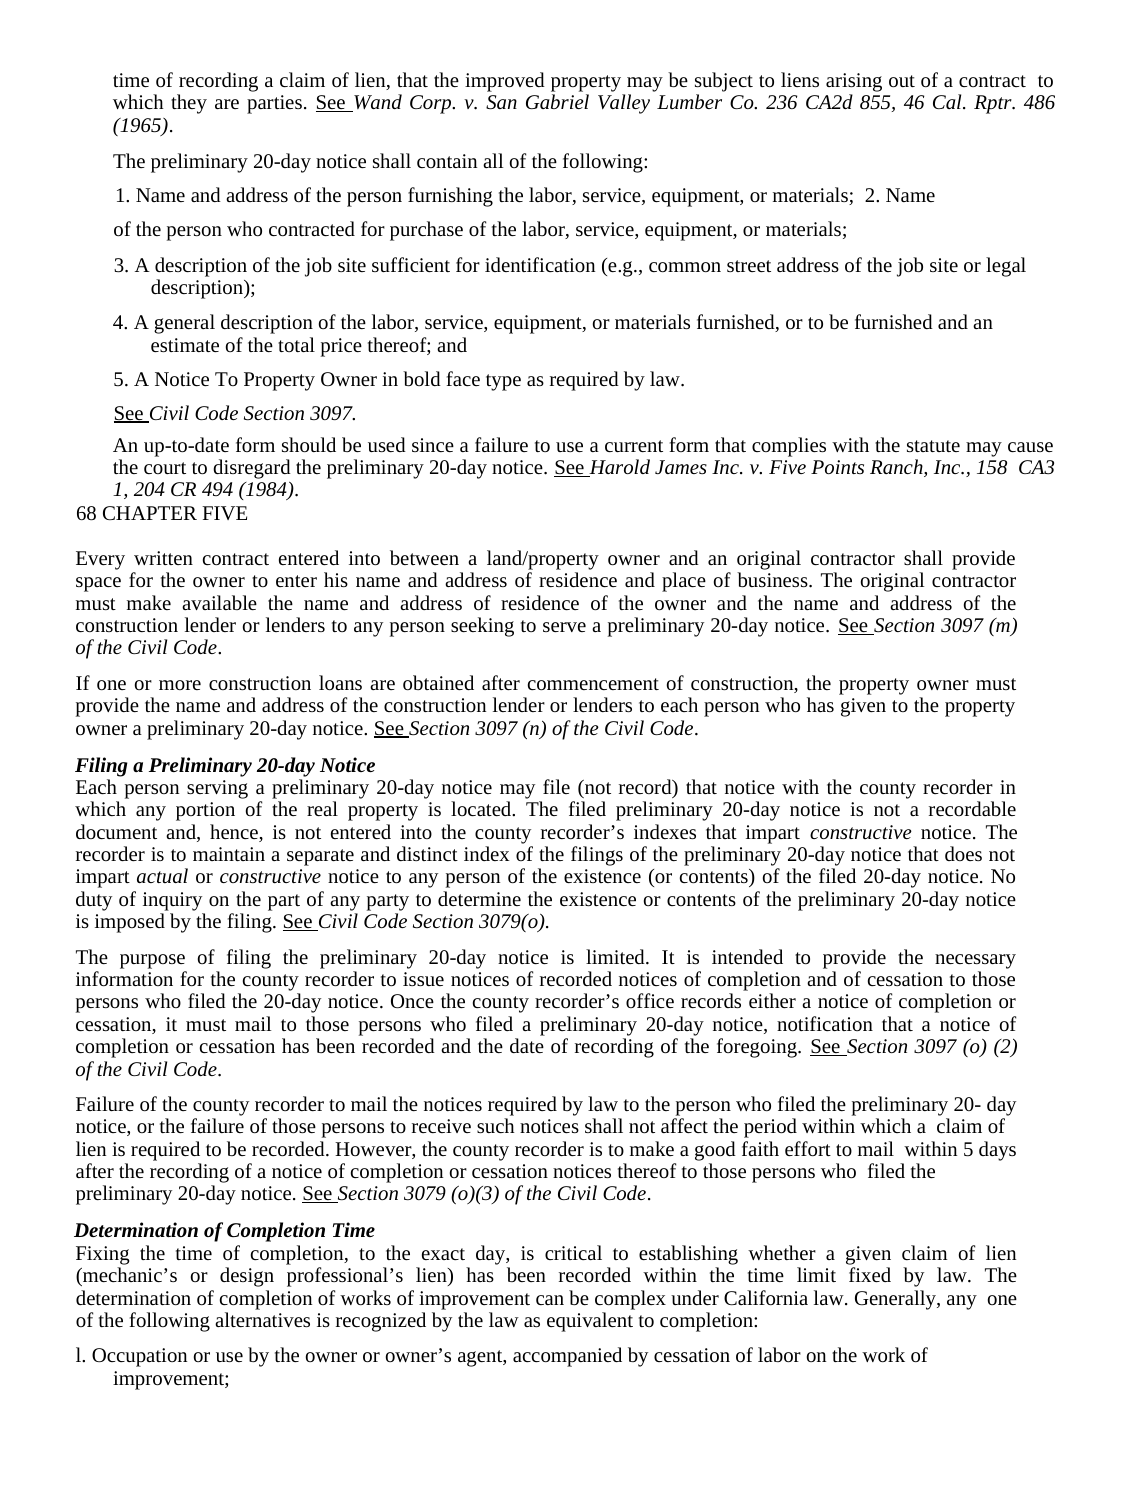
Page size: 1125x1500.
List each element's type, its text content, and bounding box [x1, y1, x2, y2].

text Fixing the time of completion, to the exact day, is critical to establishing whether a given claim of lien (mechanic’s or design professional’s lien) has been recorded within the time limit fixed by law. The determination of completion of works of improvement can be complex under California law. Generally, any one of the following alternatives is recognized by the law as equivalent to completion: [75, 1242, 1018, 1332]
text Filing a Preliminary 20-day Notice [75, 753, 1056, 777]
text 68 CHAPTER FIVE [76, 501, 1056, 525]
text Failure of the county recorder to mail the notices required by law to the person who filed the preliminary 20- day notice, or the failure of those persons to receive such notices shall not affect the period within which a claim of lien is required to be recorded. However, the county recorder is to make a good faith effort to mail within 5 days after the recording of a notice of completion or cessation notices thereof to those persons who filed the preliminary 20-day notice. See Section 3079 (o)(3) of the Civil Code. [75, 1093, 1018, 1205]
text 1. Name and address of the person furnishing the labor, service, equipment, or materials; 2. Name of the person who contracted for purchase of the labor, service, equipment, or materials; [113, 183, 948, 241]
text If one or more construction loans are obtained after commencement of construction, the property owner must provide the name and address of the construction lender or lenders to each person who has given to the property owner a preliminary 20-day notice. See Section 3097 (n) of the Civil Code. [75, 672, 1018, 739]
text 4. A general description of the labor, service, equipment, or materials furnished, or to be furnished and an estimate of the total price thereof; and [113, 312, 1055, 357]
text 3. A description of the job site sufficient for identification (e.g., common street address of the job site or legal description); [113, 254, 1056, 299]
text l. Occupation or use by the owner or owner’s agent, accompanied by cessation of labor on the work of improvement; [75, 1345, 1018, 1389]
text An up-to-date form should be used since a failure to use a current form that complies with the statute may cause the court to disregard the preliminary 20-day notice. See Harold James Inc. v. Five Points Ranch, Inc., 158 CA3 1, 204 CR 494 (1984). [113, 434, 1056, 501]
text Determination of Completion Time [74, 1218, 1056, 1242]
text time of recording a claim of lien, that the improved property may be subject to liens arising out of a contract to which they are parties. See Wand Corp. v. San Gabriel Valley Lumber Co. 236 CA2d 855, 46 Cal. Rptr. 486 (1965). [113, 69, 1056, 137]
text Every written contract entered into between a land/property owner and an original contractor shall provide space for the owner to enter his name and address of residence and place of business. The original contractor must make available the name and address of residence of the owner and the name and address of the construction lender or lenders to any person seeking to serve a preliminary 20-day notice. See Section 3097 (m) of the Civil Code. [75, 548, 1018, 659]
text See Civil Code Section 3097. [113, 401, 1056, 425]
text The purpose of filing the preliminary 20-day notice is limited. It is intended to provide the necessary information for the county recorder to issue notices of recorded notices of completion and of cessation to those persons who filed the 20-day notice. Once the county recorder’s office records either a notice of completion or cessation, it must mail to those persons who filed a preliminary 20-day notice, notification that a notice of completion or cessation has been recorded and the date of recording of the foregoing. See Section 3097 (o) (2) of the Civil Code. [75, 946, 1018, 1081]
text The preliminary 20-day notice shall contain all of the following: [113, 149, 1056, 173]
text Each person serving a preliminary 20-day notice may file (not record) that notice with the county recorder in which any portion of the real property is located. The filed preliminary 20-day notice is not a recordable document and, hence, is not entered into the county recorder’s indexes that impart constructive notice. The recorder is to maintain a separate and distinct index of the filings of the preliminary 20-day notice that does not impart actual or constructive notice to any person of the existence (or contents) of the filed 20-day notice. No duty of inquiry on the part of any party to determine the existence or contents of the preliminary 20-day notice is imposed by the filing. See Civil Code Section 3079(o). [75, 777, 1018, 933]
text 5. A Notice To Property Owner in bold face type as required by law. [113, 367, 1056, 391]
